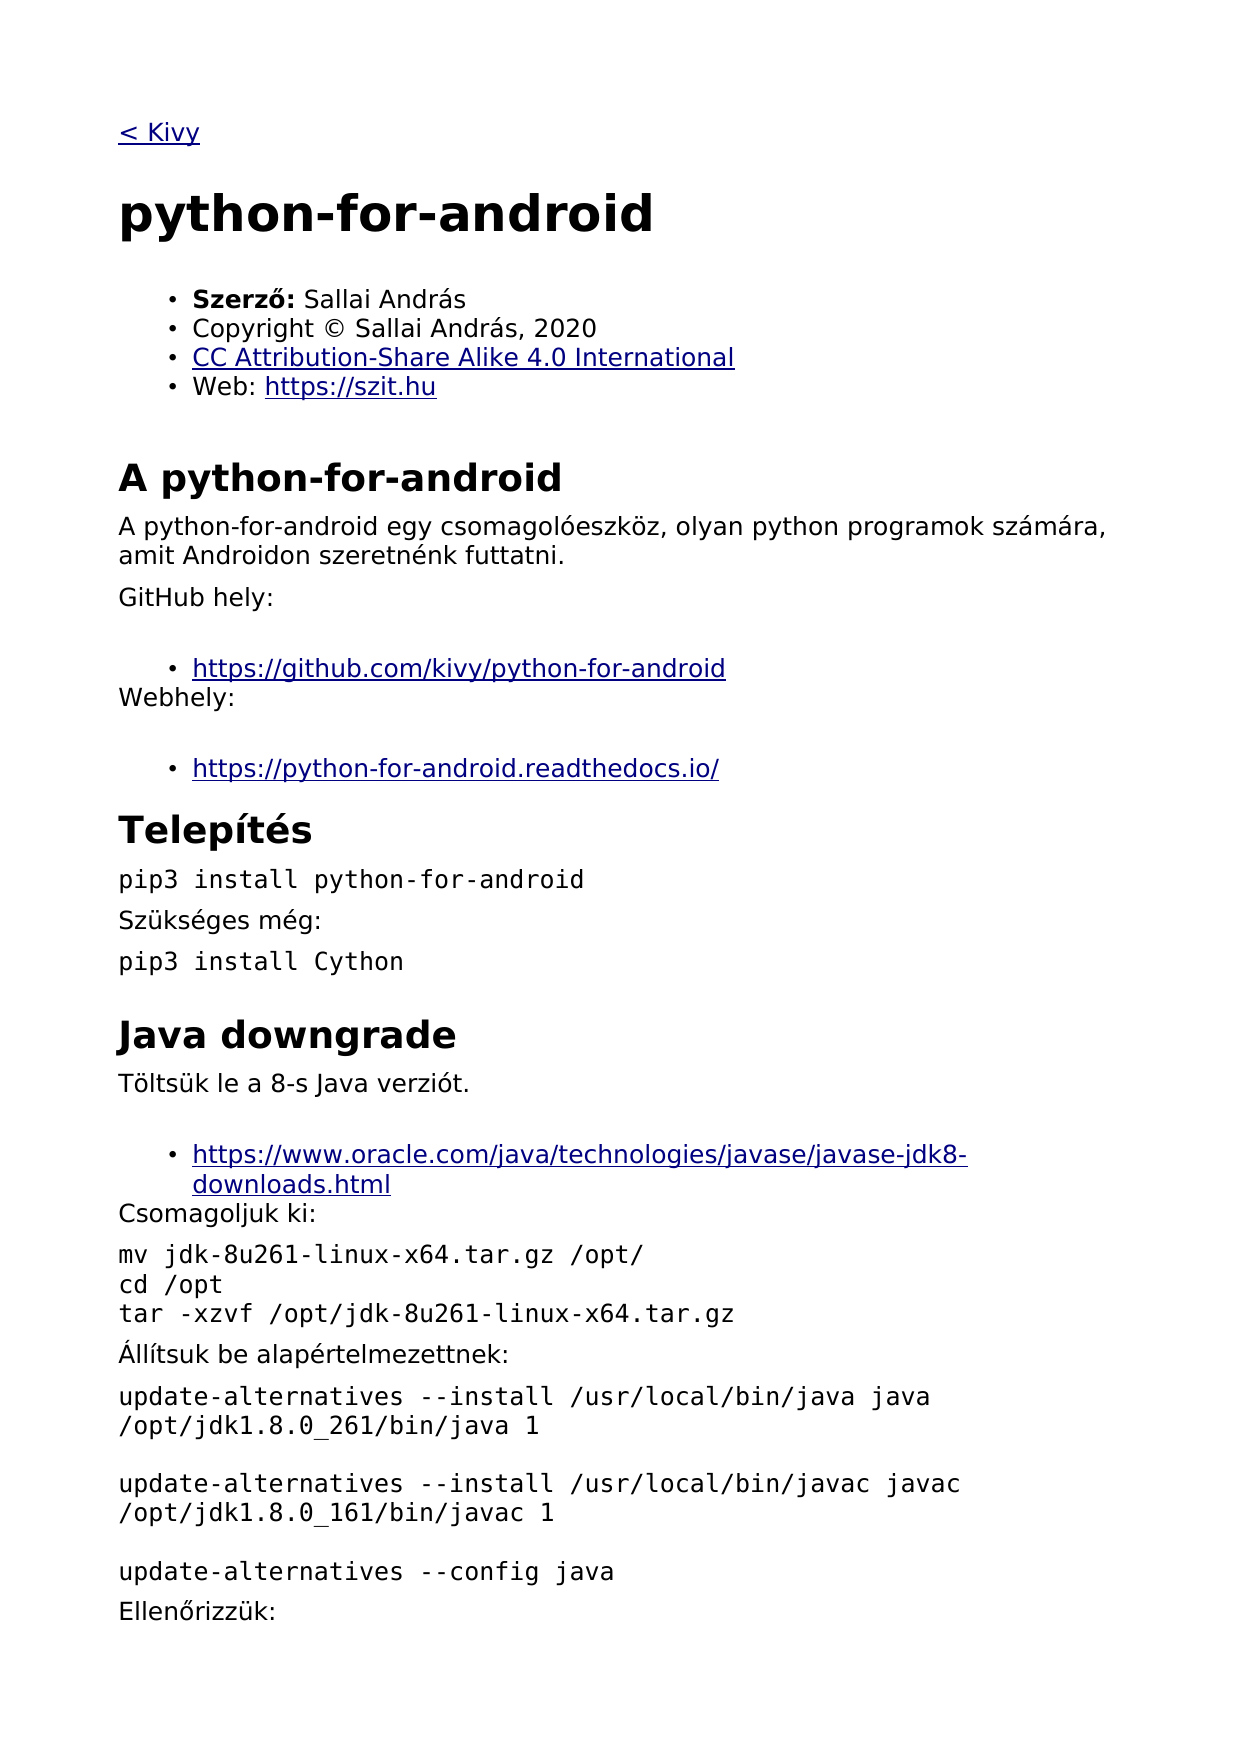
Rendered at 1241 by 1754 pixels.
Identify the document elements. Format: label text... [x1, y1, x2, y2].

text pip3 install Cython [118, 947, 1122, 977]
subtitle python-for-android [118, 185, 1122, 243]
list CC Attribution-Share Alike 4.0 International [177, 343, 1122, 372]
text Webhely: [118, 683, 1122, 713]
subtitle Telepítés [118, 809, 1122, 852]
text mv jdk-8u261-linux-x64.tar.gz /opt/ cd /opt tar -xzvf /opt/jdk-8u261-linux-x64.tar.gz [118, 1241, 1122, 1328]
list Web: https://szit.hu [177, 372, 1122, 402]
text Állítsuk be alapértelmezettnek: [118, 1340, 1122, 1369]
text < Kivy [118, 118, 1122, 147]
list Copyright © Sallai András, 2020 [177, 314, 1122, 343]
list Szerző: Sallai András [177, 285, 1122, 314]
subtitle Java downgrade [118, 1013, 1122, 1057]
text Szükséges még: [118, 906, 1122, 935]
text Töltsük le a 8-s Java verziót. [118, 1069, 1122, 1099]
text Ellenőrizzük: [118, 1598, 1122, 1627]
text GitHub hely: [118, 583, 1122, 612]
subtitle A python-for-android [118, 456, 1122, 500]
text pip3 install python-for-android [118, 865, 1122, 894]
list https://www.oracle.com/java/technologies/javase/javase-jdk8-downloads.html [177, 1141, 1122, 1199]
list https://python-for-android.readthedocs.io/ [177, 754, 1122, 784]
list https://github.com/kivy/python-for-android [177, 654, 1122, 683]
text update-alternatives --install /usr/local/bin/java java /opt/jdk1.8.0_261/bin/java 1 update-alternatives --install /usr/local/bin/javac javac /opt/jdk1.8.0_161/bin/javac 1 update-alternatives --config java [118, 1382, 1122, 1586]
text Csomagoljuk ki: [118, 1199, 1122, 1228]
text A python-for-android egy csomagolóeszköz, olyan python programok számára, amit Androidon szeretnénk futtatni. [118, 512, 1122, 571]
